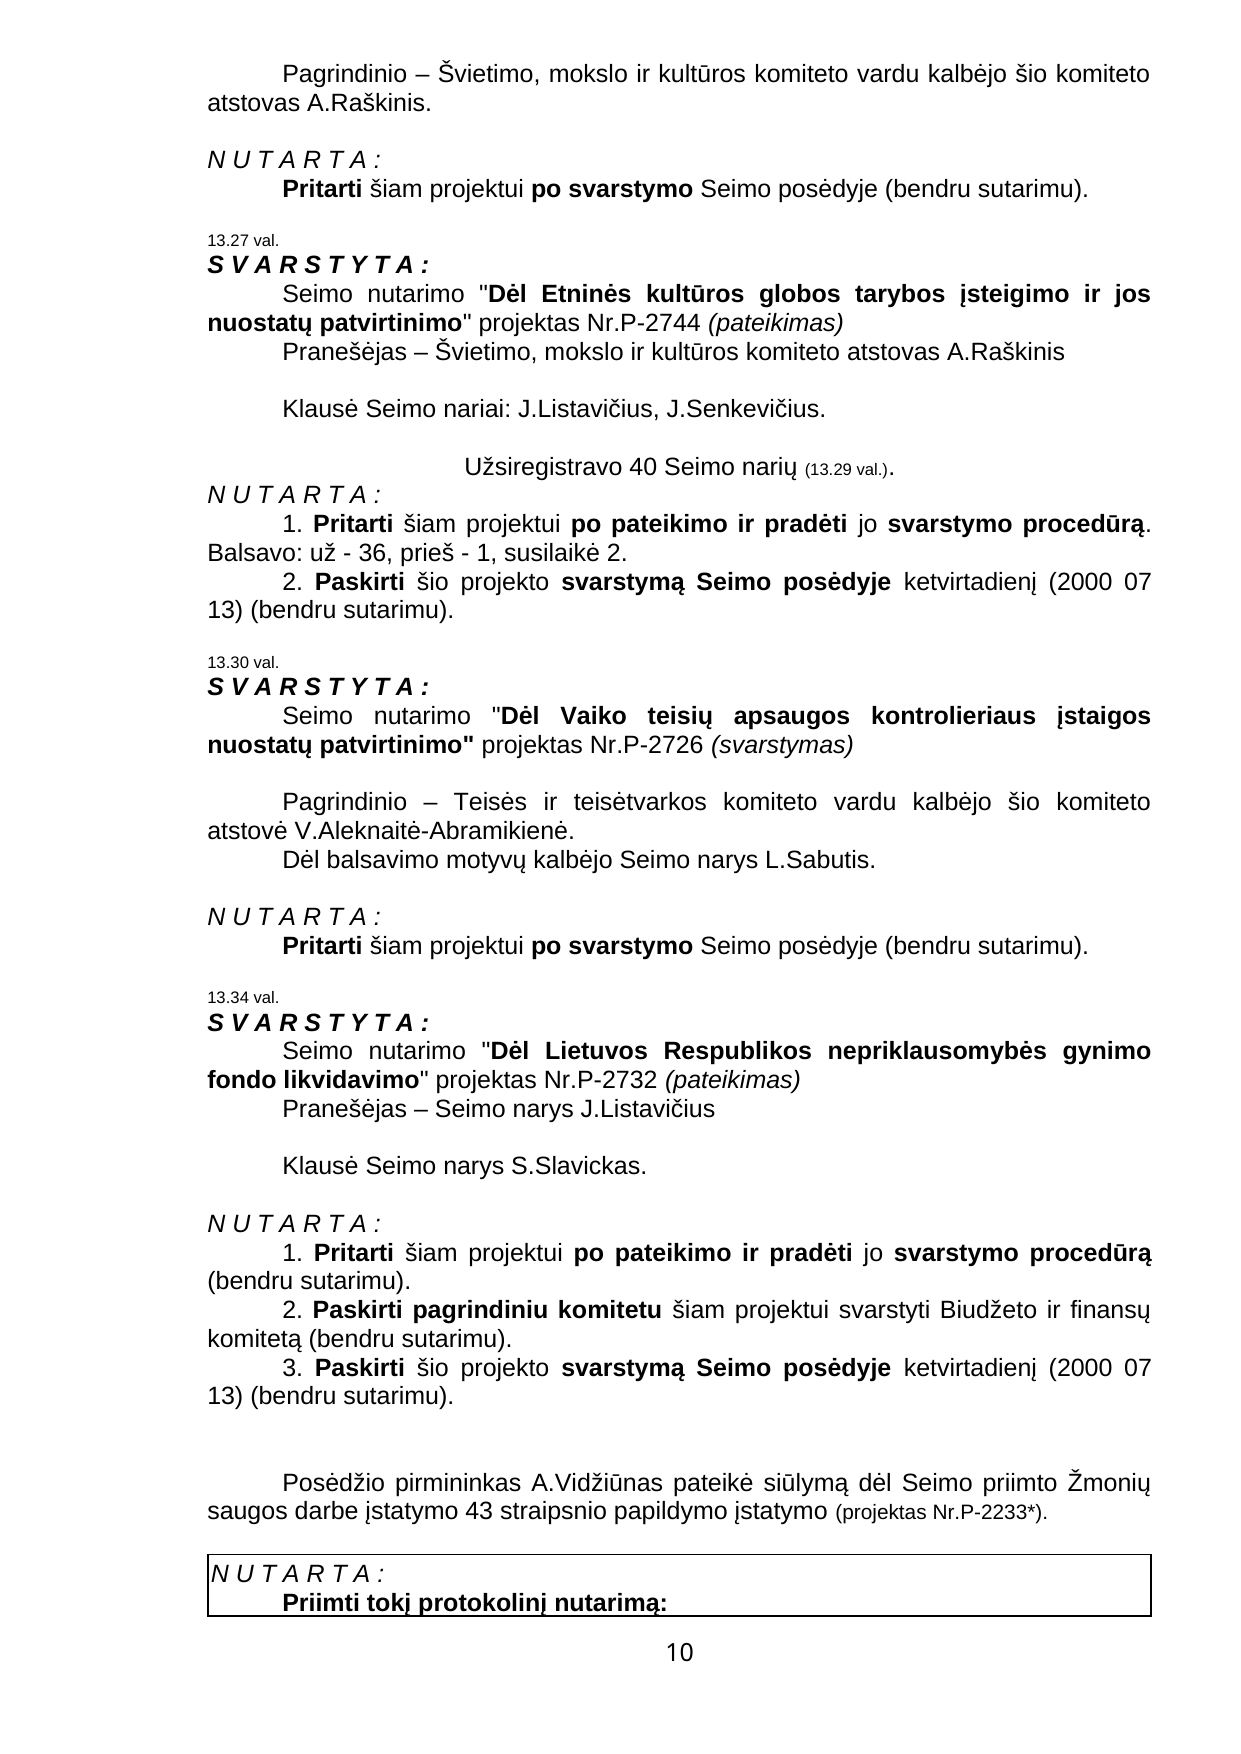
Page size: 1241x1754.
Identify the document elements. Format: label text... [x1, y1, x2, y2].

text Klausė Seimo narys S.Slavickas. [207, 1151, 1152, 1180]
text 1. Pritarti šiam projektui po pateikimo ir pradėti jo svarstymo procedūrą (bendru sutarimu). [207, 1237, 1152, 1295]
text Seimo nutarimo "Dėl Lietuvos Respublikos nepriklausomybės gynimo fondo likvidavimo" projektas Nr.P-2732 (pateikimas) [207, 1036, 1152, 1094]
text N U T A R T A : [207, 1209, 1152, 1237]
text 13.27 val. [207, 231, 1152, 250]
text Posėdžio pirmininkas A.Vidžiūnas pateikė siūlymą dėl Seimo priimto Žmonių saugos darbe įstatymo 43 straipsnio papildymo įstatymo (projektas Nr.P-2233*). [207, 1467, 1152, 1525]
text Pranešėjas – Švietimo, mokslo ir kultūros komiteto atstovas A.Raškinis [207, 337, 1152, 365]
text 2. Paskirti šio projekto svarstymą Seimo posėdyje ketvirtadienį (2000 07 13) (bendru sutarimu). [207, 567, 1152, 624]
text Priimti tokį protokolinį nutarimą: [209, 1582, 1150, 1615]
text Pranešėjas – Seimo narys J.Listavičius [207, 1094, 1152, 1122]
text 13.34 val. [207, 988, 1152, 1007]
text N U T A R T A : [209, 1555, 1150, 1582]
text Pagrindinio – Švietimo, mokslo ir kultūros komiteto vardu kalbėjo šio komiteto atstovas A.Raškinis. [207, 59, 1152, 116]
text Klausė Seimo nariai: J.Listavičius, J.Senkevičius. [207, 394, 1152, 423]
text N U T A R T A : [207, 480, 1152, 509]
text Seimo nutarimo "Dėl Vaiko teisių apsaugos kontrolieriaus įstaigos nuostatų patvirtinimo" projektas Nr.P-2726 (svarstymas) [207, 701, 1152, 758]
text 2. Paskirti pagrindiniu komitetu šiam projektui svarstyti Biudžeto ir finansų komitetą (bendru sutarimu). [207, 1295, 1152, 1352]
text Pagrindinio – Teisės ir teisėtvarkos komiteto vardu kalbėjo šio komiteto atstovė V.Aleknaitė-Abramikienė. [207, 787, 1152, 844]
text 1. Pritarti šiam projektui po pateikimo ir pradėti jo svarstymo procedūrą. Balsavo: už - 36, prieš - 1, susilaikė 2. [207, 509, 1152, 567]
text Pritarti šiam projektui po svarstymo Seimo posėdyje (bendru sutarimu). [207, 931, 1152, 959]
text S V A R S T Y T A : [207, 1007, 1152, 1036]
text N U T A R T A : [207, 145, 1152, 174]
text S V A R S T Y T A : [207, 250, 1152, 279]
text S V A R S T Y T A : [207, 672, 1152, 701]
text 3. Paskirti šio projekto svarstymą Seimo posėdyje ketvirtadienį (2000 07 13) (bendru sutarimu). [207, 1352, 1152, 1410]
text Dėl balsavimo motyvų kalbėjo Seimo narys L.Sabutis. [207, 844, 1152, 873]
text N U T A R T A : [207, 902, 1152, 931]
text Užsiregistravo 40 Seimo narių (13.29 val.). [207, 452, 1152, 480]
text Pritarti šiam projektui po svarstymo Seimo posėdyje (bendru sutarimu). [207, 174, 1152, 202]
text 13.30 val. [207, 653, 1152, 672]
text Seimo nutarimo "Dėl Etninės kultūros globos tarybos įsteigimo ir jos nuostatų patvirtinimo" projektas Nr.P-2744 (pateikimas) [207, 279, 1152, 337]
